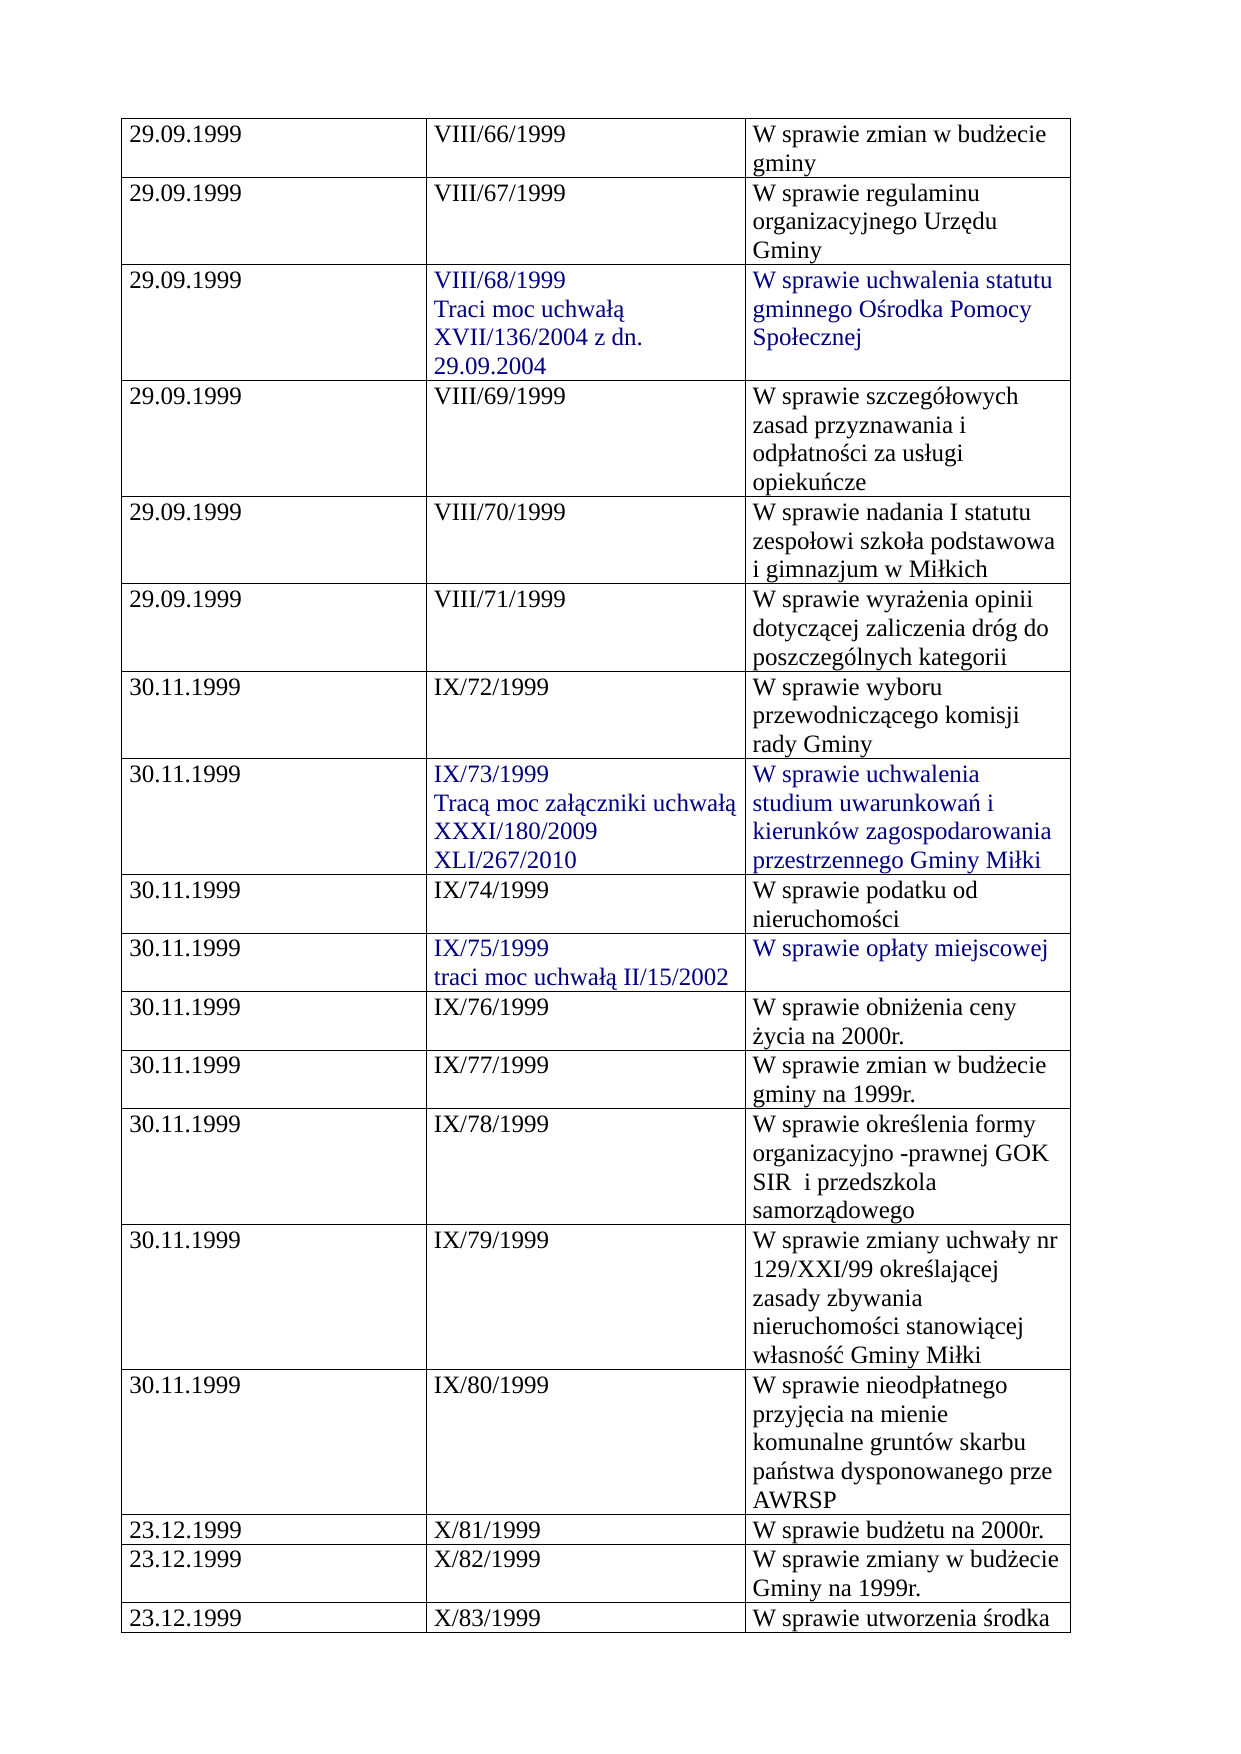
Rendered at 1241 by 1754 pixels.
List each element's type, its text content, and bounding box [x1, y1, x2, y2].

table_cell 30.11.1999 [122, 1109, 426, 1224]
table_cell IX/76/1999 [427, 992, 745, 1049]
table_cell VIII/68/1999 Traci moc uchwałą XVII/136/2004 z dn. 29.09.2004 [427, 265, 745, 380]
table_cell W sprawie zmian w budżecie gminy [746, 119, 1070, 177]
table_cell 30.11.1999 [122, 934, 426, 991]
table_cell 30.11.1999 [122, 1051, 426, 1108]
table_cell VIII/71/1999 [427, 584, 745, 671]
table_cell 23.12.1999 [122, 1515, 426, 1543]
table_cell W sprawie nieodpłatnego przyjęcia na mienie komunalne gruntów skarbu państwa dysponowanego prze AWRSP [746, 1370, 1070, 1514]
table_cell VIII/70/1999 [427, 497, 745, 583]
table_cell 30.11.1999 [122, 759, 426, 874]
table_cell 30.11.1999 [122, 1370, 426, 1514]
table_cell W sprawie budżetu na 2000r. [746, 1515, 1070, 1543]
table_cell X/83/1999 [427, 1603, 745, 1632]
table_cell W sprawie wyrażenia opinii dotyczącej zaliczenia dróg do poszczególnych kategorii [746, 584, 1070, 671]
table_cell W sprawie obniżenia ceny życia na 2000r. [746, 992, 1070, 1049]
table_cell W sprawie zmian w budżecie gminy na 1999r. [746, 1051, 1070, 1108]
table_cell 29.09.1999 [122, 119, 426, 177]
table_cell W sprawie nadania I statutu zespołowi szkoła podstawowa i gimnazjum w Miłkich [746, 497, 1070, 583]
table_cell W sprawie uchwalenia studium uwarunkowań i kierunków zagospodarowania przestrzennego Gminy Miłki [746, 759, 1070, 874]
table_cell W sprawie uchwalenia statutu gminnego Ośrodka Pomocy Społecznej [746, 265, 1070, 380]
table_cell W sprawie wyboru przewodniczącego komisji rady Gminy [746, 672, 1070, 758]
table_cell 30.11.1999 [122, 992, 426, 1049]
table_cell 23.12.1999 [122, 1603, 426, 1632]
table_cell 23.12.1999 [122, 1545, 426, 1602]
table_cell W sprawie opłaty miejscowej [746, 934, 1070, 991]
table_cell IX/74/1999 [427, 875, 745, 932]
table_cell W sprawie zmiany w budżecie Gminy na 1999r. [746, 1545, 1070, 1602]
table_cell W sprawie utworzenia środka [746, 1603, 1070, 1632]
table_cell X/81/1999 [427, 1515, 745, 1543]
table_cell W sprawie regulaminu organizacyjnego Urzędu Gminy [746, 178, 1070, 264]
table_cell W sprawie zmiany uchwały nr 129/XXI/99 określającej zasady zbywania nieruchomości stanowiącej własność Gminy Miłki [746, 1225, 1070, 1369]
table_cell IX/77/1999 [427, 1051, 745, 1108]
table_cell 29.09.1999 [122, 584, 426, 671]
table_cell W sprawie szczegółowych zasad przyznawania i odpłatności za usługi opiekuńcze [746, 381, 1070, 496]
table_cell IX/79/1999 [427, 1225, 745, 1369]
table_cell W sprawie określenia formy organizacyjno -prawnej GOK SIR i przedszkola samorządowego [746, 1109, 1070, 1224]
table_cell VIII/67/1999 [427, 178, 745, 264]
table_cell VIII/69/1999 [427, 381, 745, 496]
table_cell 29.09.1999 [122, 497, 426, 583]
table_cell 29.09.1999 [122, 381, 426, 496]
table_cell IX/80/1999 [427, 1370, 745, 1514]
table_cell VIII/66/1999 [427, 119, 745, 177]
table_cell IX/78/1999 [427, 1109, 745, 1224]
table_cell 30.11.1999 [122, 672, 426, 758]
table_cell 30.11.1999 [122, 1225, 426, 1369]
table_cell X/82/1999 [427, 1545, 745, 1602]
table_cell 30.11.1999 [122, 875, 426, 932]
table_cell W sprawie podatku od nieruchomości [746, 875, 1070, 932]
table_cell IX/75/1999 traci moc uchwałą II/15/2002 [427, 934, 745, 991]
table_cell IX/72/1999 [427, 672, 745, 758]
table_cell 29.09.1999 [122, 265, 426, 380]
table_cell 29.09.1999 [122, 178, 426, 264]
table_cell IX/73/1999 Tracą moc załączniki uchwałą XXXI/180/2009 XLI/267/2010 [427, 759, 745, 874]
